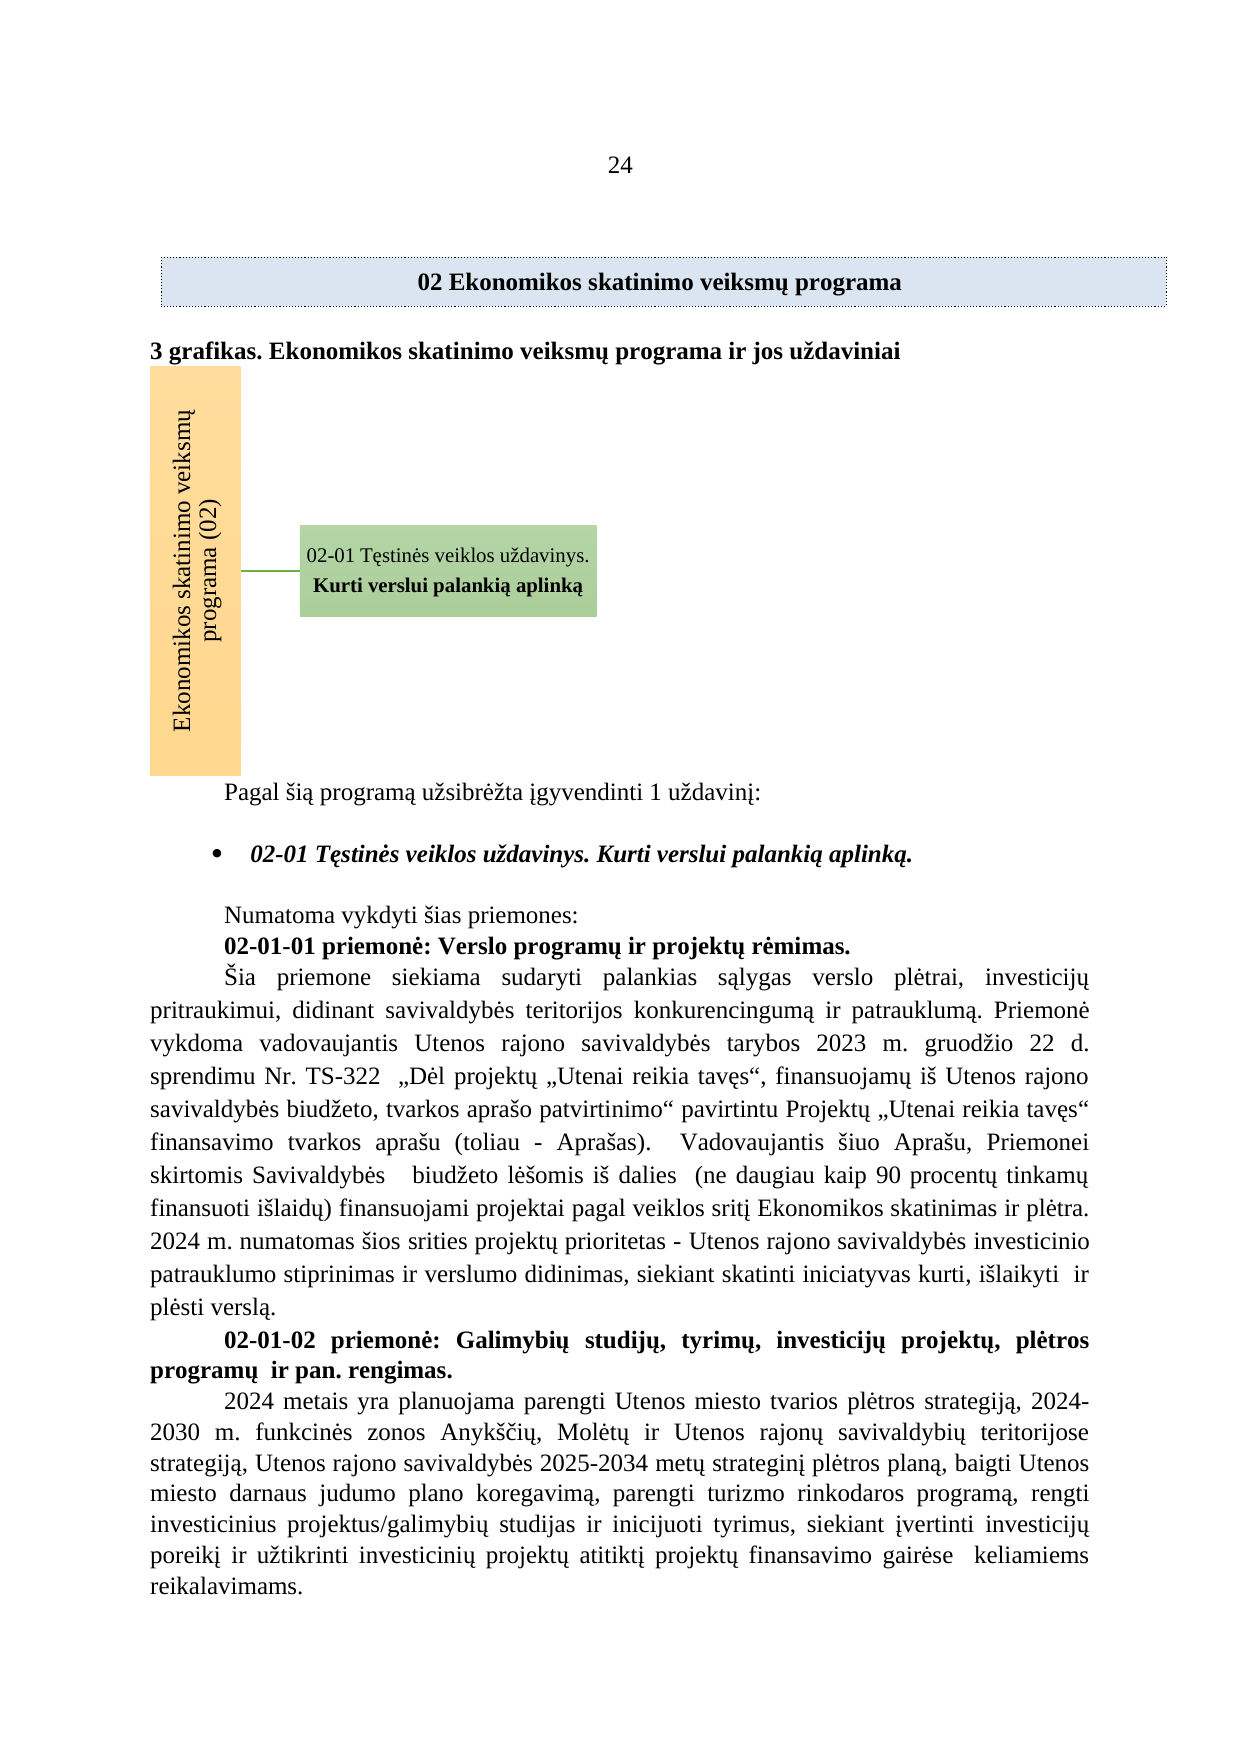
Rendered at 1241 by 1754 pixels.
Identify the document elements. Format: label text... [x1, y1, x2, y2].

text Šia priemone siekiama sudaryti palankias sąlygas verslo plėtrai, investicijų pritraukimui, didinant savivaldybės teritorijos konkurencingumą ir patrauklumą. Priemonė vykdoma vadovaujantis Utenos rajono savivaldybės tarybos 2023 m. gruodžio 22 d. sprendimu Nr. TS-322 „Dėl projektų „Utenai reikia tavęs“, finansuojamų iš Utenos rajono savivaldybės biudžeto, tvarkos aprašo patvirtinimo“ pavirtintu Projektų „Utenai reikia tavęs“ finansavimo tvarkos aprašu (toliau - Aprašas). Vadovaujantis šiuo Aprašu, Priemonei skirtomis Savivaldybės biudžeto lėšomis iš dalies (ne daugiau kaip 90 procentų tinkamų finansuoti išlaidų) finansuojami projektai pagal veiklos sritį Ekonomikos skatinimas ir plėtra. 2024 m. numatomas šios srities projektų prioritetas - Utenos rajono savivaldybės investicinio patrauklumo stiprinimas ir verslumo didinimas, siekiant skatinti iniciatyvas kurti, išlaikyti ir plėsti verslą. [150, 962, 1090, 1321]
text Numatoma vykdyti šias priemones: [150, 900, 1090, 929]
text  02-01 Tęstinės veiklos uždavinys. Kurti verslui palankią aplinką. [213, 839, 1090, 867]
text 02-01-02 priemonė: Galimybių studijų, tyrimų, investicijų projektų, plėtros programų ir pan. rengimas. [150, 1325, 1090, 1384]
table_header 02 Ekonomikos skatinimo veiksmų programa [161, 257, 1166, 306]
text Pagal šią programą užsibrėžta įgyvendinti 1 uždavinį: [150, 777, 1090, 806]
text 02-01-01 priemonė: Verslo programų ir projektų rėmimas. [150, 931, 1090, 960]
text 2024 metais yra planuojama parengti Utenos miesto tvarios plėtros strategiją, 2024-2030 m. funkcinės zonos Anykščių, Molėtų ir Utenos rajonų savivaldybių teritorijose strategiją, Utenos rajono savivaldybės 2025-2034 metų strateginį plėtros planą, baigti Utenos miesto darnaus judumo plano koregavimą, parengti turizmo rinkodaros programą, rengti investicinius projektus/galimybių studijas ir inicijuoti tyrimus, siekiant įvertinti investicijų poreikį ir užtikrinti investicinių projektų atitiktį projektų finansavimo gairėse keliamiems reikalavimams. [150, 1386, 1090, 1599]
text 3 grafikas. Ekonomikos skatinimo veiksmų programa ir jos uždaviniai [150, 336, 1090, 364]
